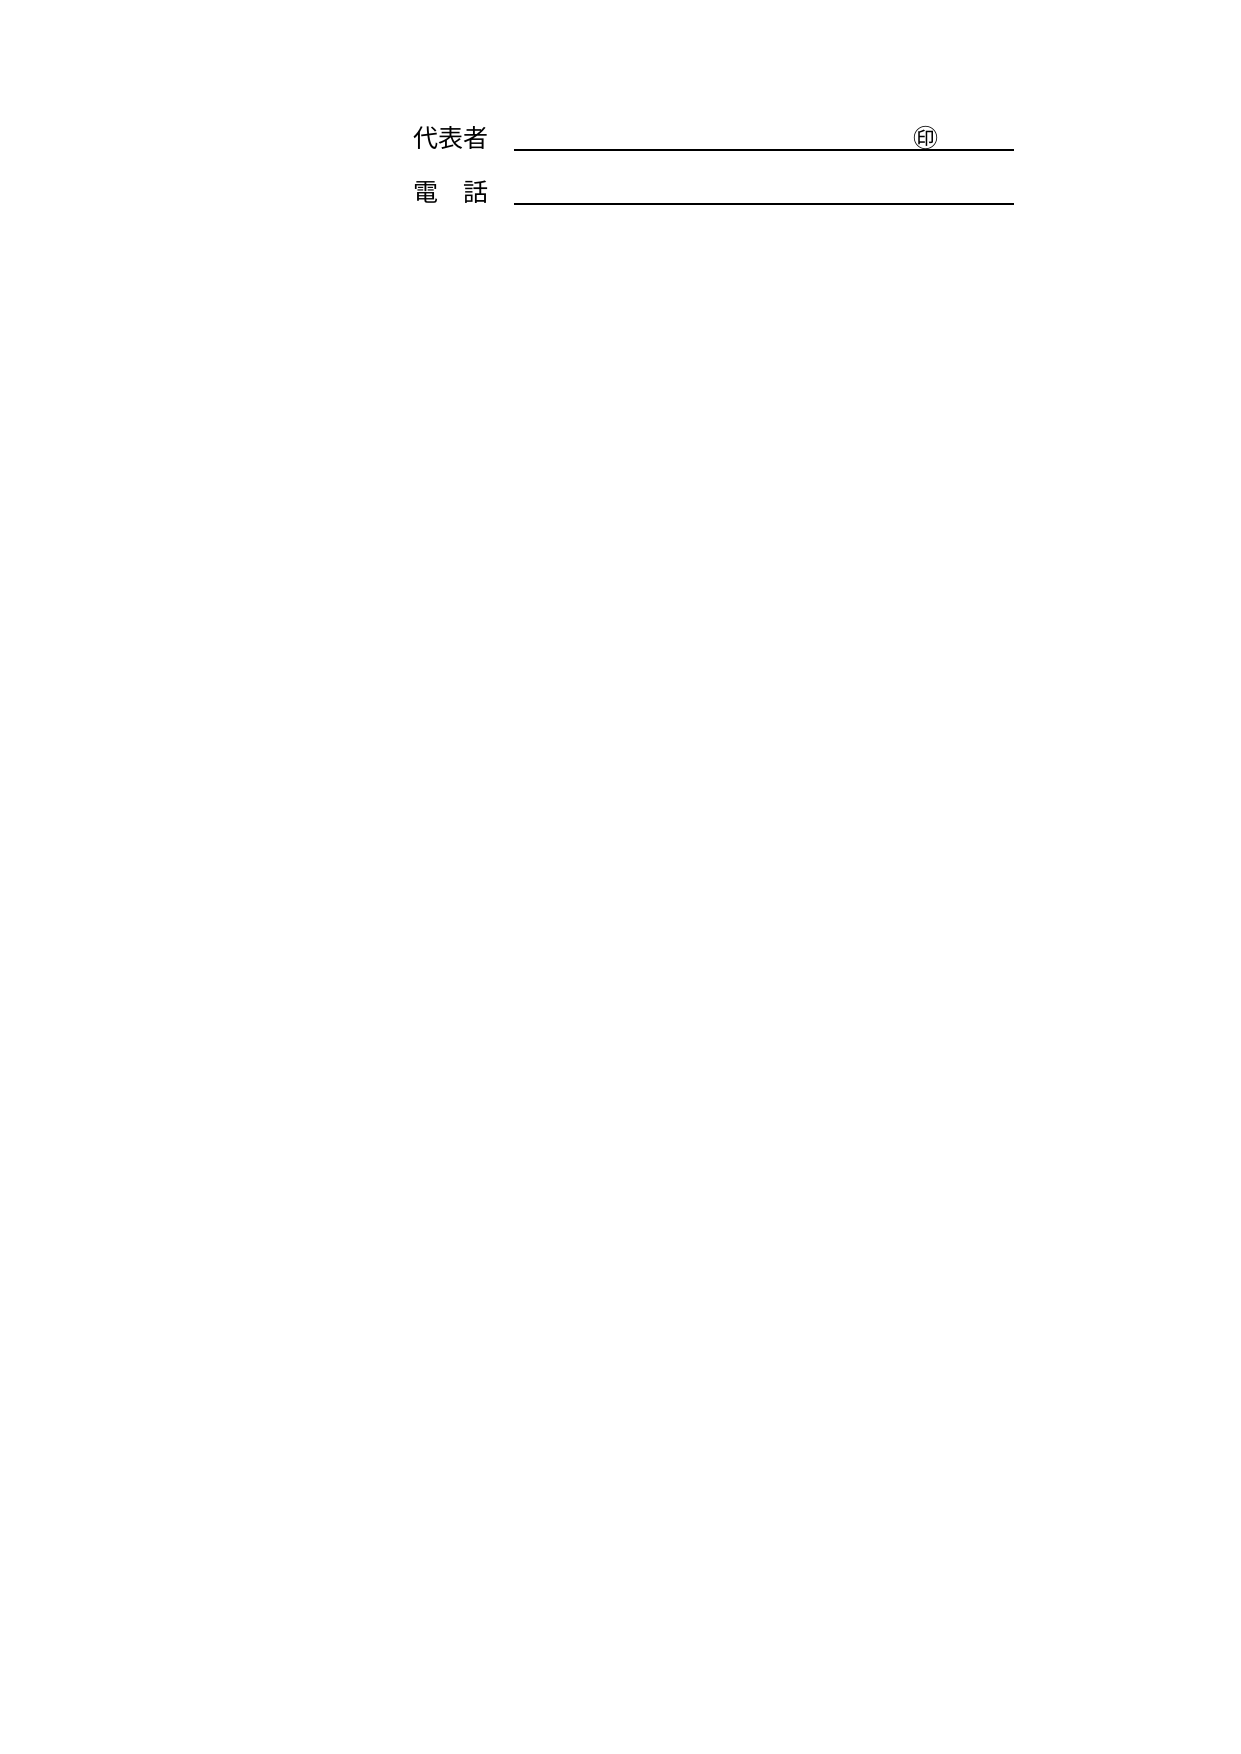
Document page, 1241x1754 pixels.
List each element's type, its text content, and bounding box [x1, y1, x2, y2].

text 電 話 [118, 172, 1122, 209]
text 代表者 ㊞ [118, 118, 1122, 154]
